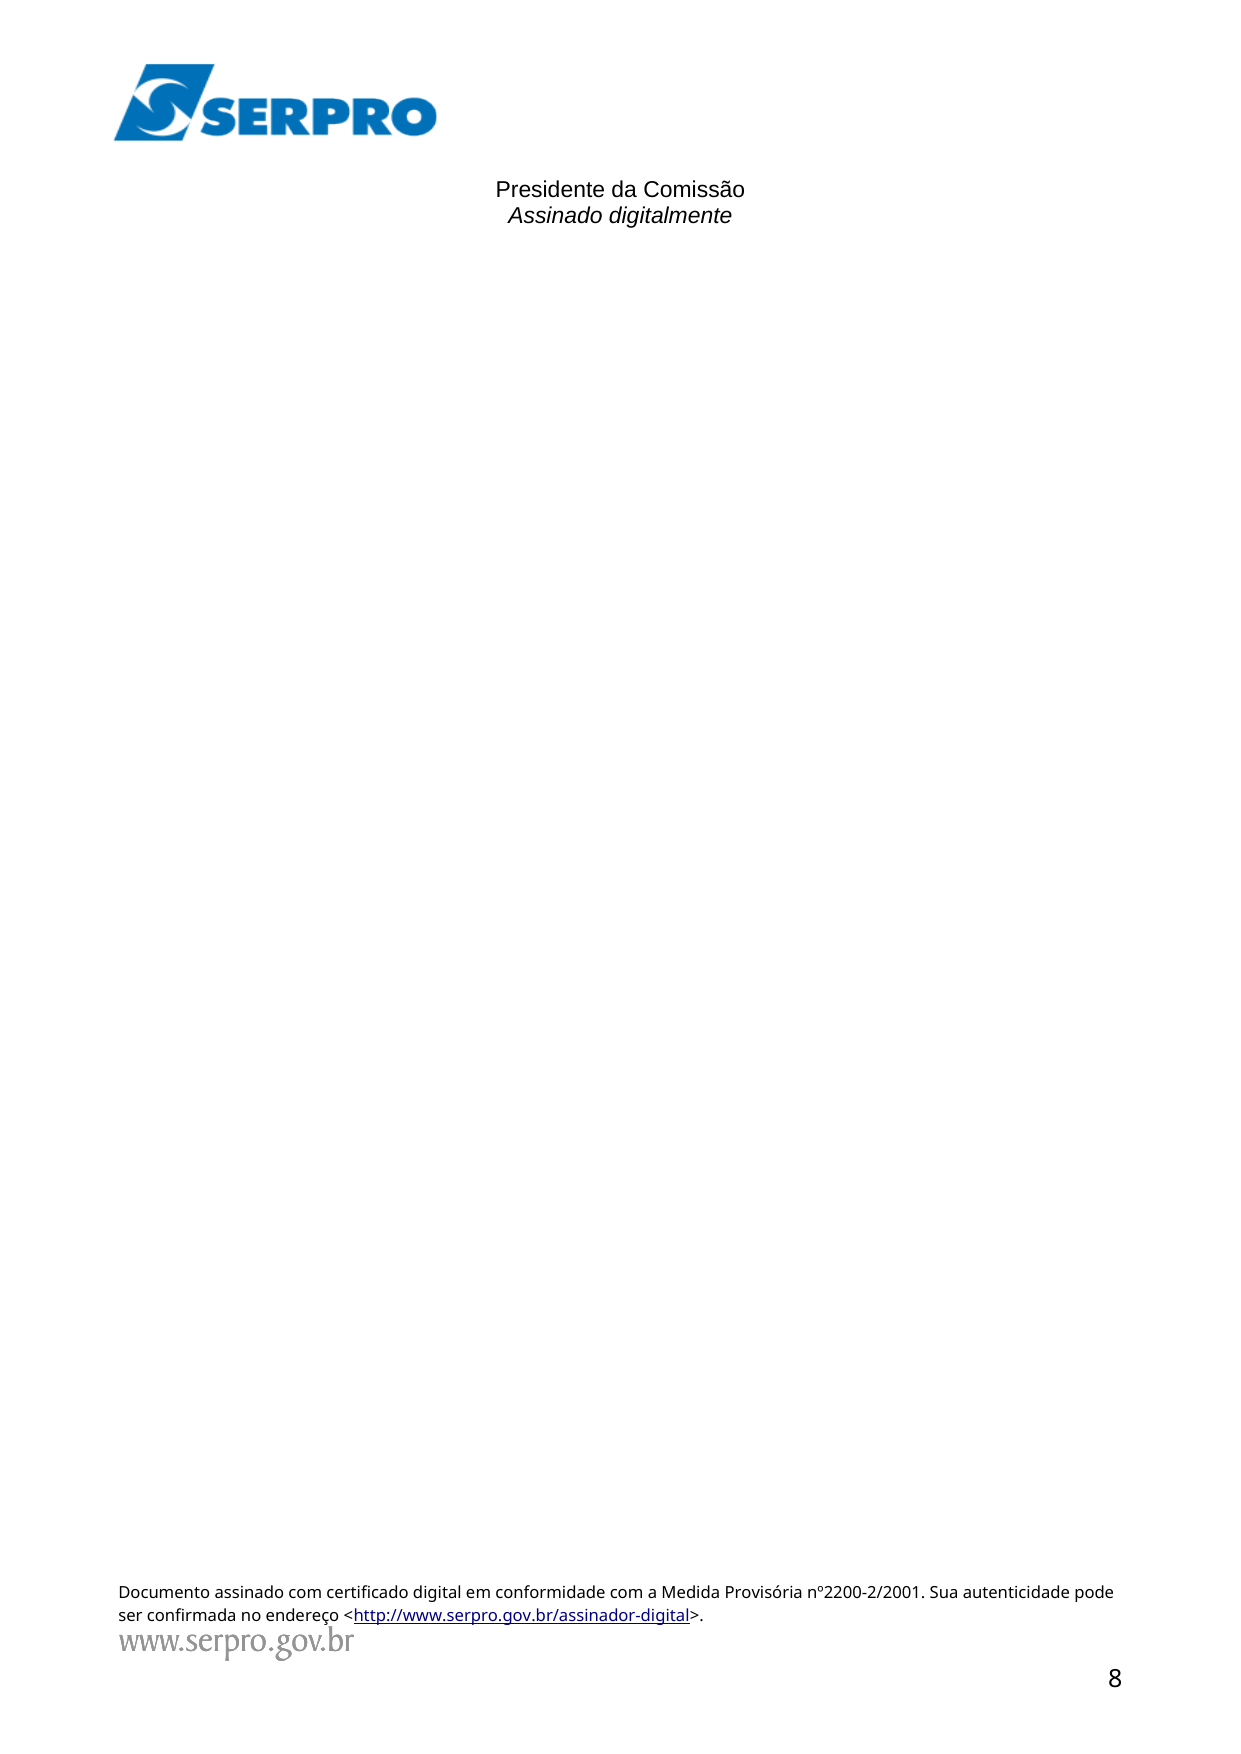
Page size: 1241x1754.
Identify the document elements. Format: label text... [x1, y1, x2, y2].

picture [112, 63, 437, 142]
text Assinado digitalmente [118, 202, 1122, 289]
picture [124, 1626, 349, 1661]
text Presidente da Comissão [118, 176, 1122, 202]
